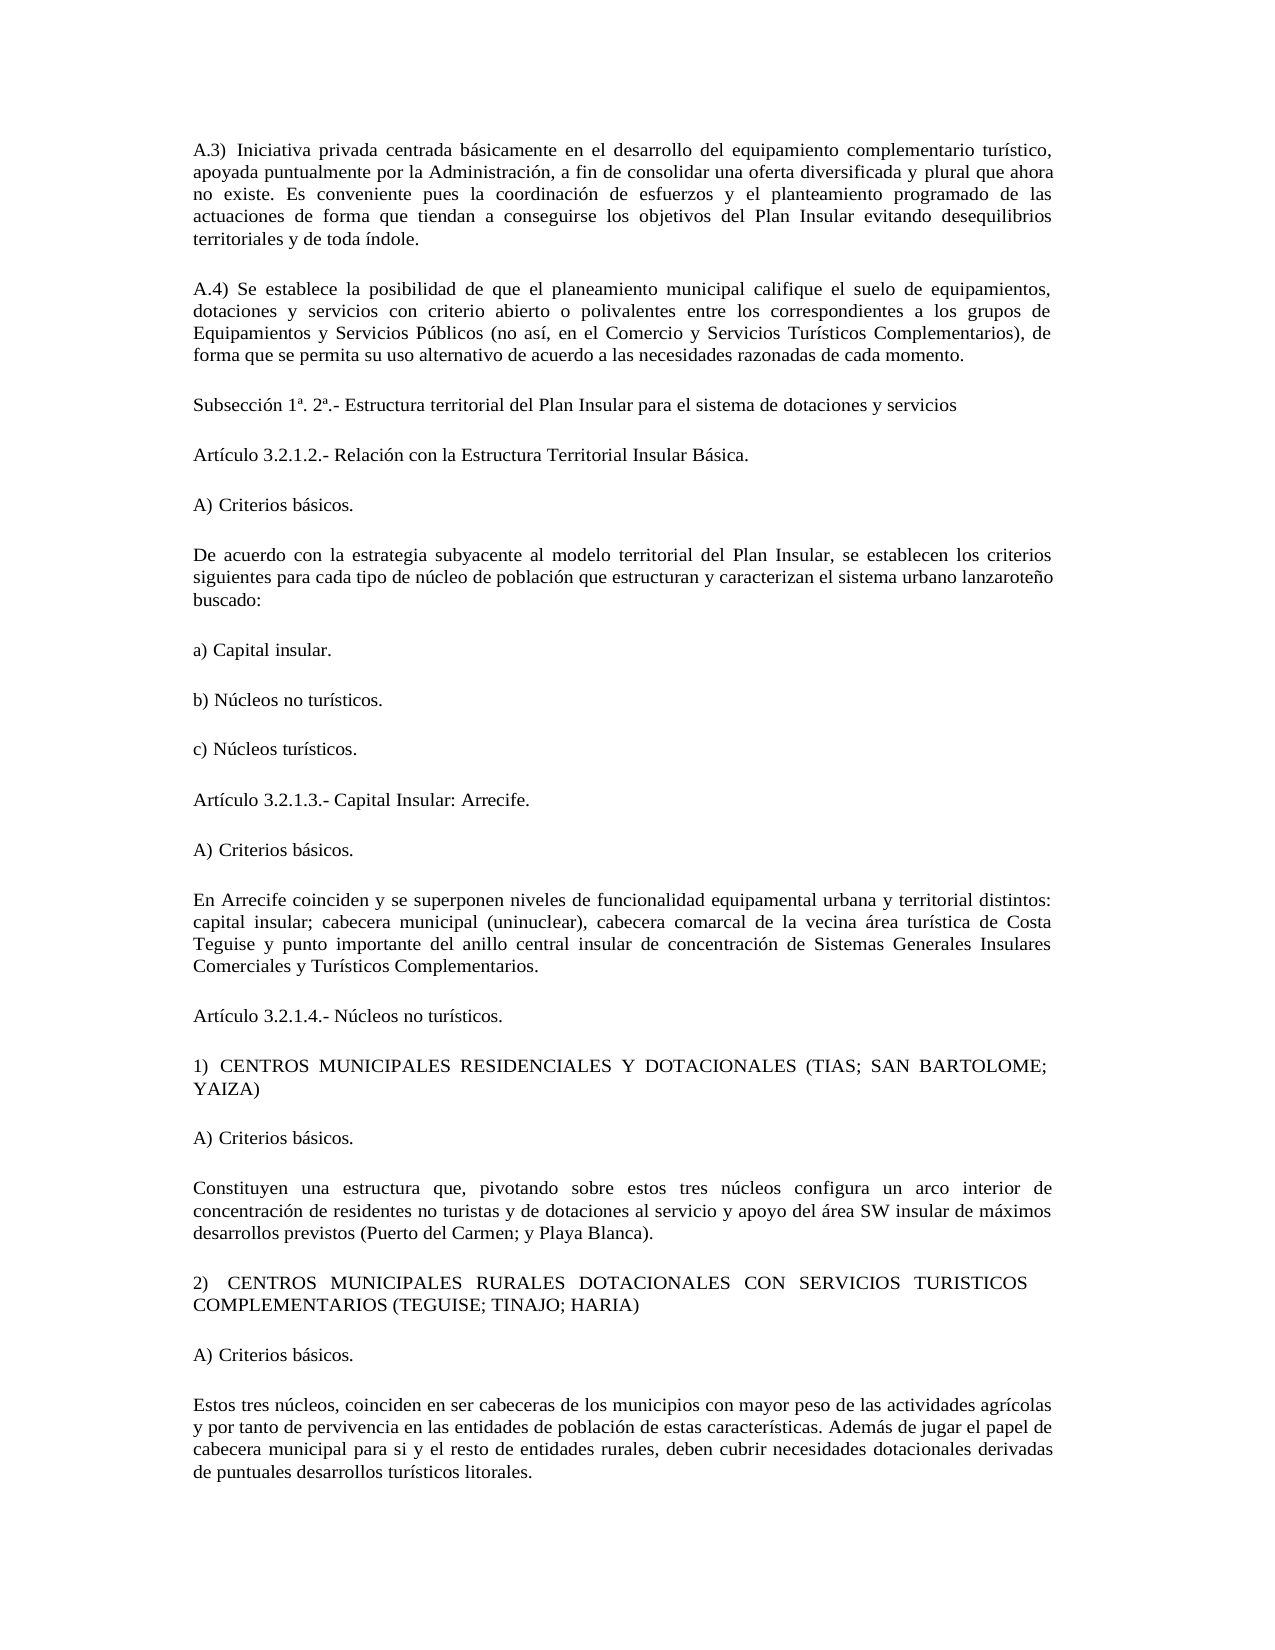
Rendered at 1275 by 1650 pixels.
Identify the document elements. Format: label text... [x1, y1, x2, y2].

list Núcleos no turísticos. [193, 688, 1096, 710]
text Subsección 1ª. 2ª.- Estructura territorial del Plan Insular para el sistema de dotaciones y servicios Artículo 3.2.1.2.- Relación con la Estructura Territorial Insular Básica. [193, 394, 995, 466]
text Estos tres núcleos, coinciden en ser cabeceras de los municipios con mayor peso de las actividades agrícolas y por tanto de pervivencia en las entidades de población de estas características. Además de jugar el papel de cabecera municipal para si y el resto de entidades rurales, deben cubrir necesidades dotacionales derivadas de puntuales desarrollos turísticos litorales. [193, 1394, 1054, 1482]
list Se establece la posibilidad de que el planeamiento municipal califique el suelo de equipamientos, dotaciones y servicios con criterio abierto o polivalentes entre los correspondientes a los grupos de Equipamientos y Servicios Públicos (no así, en el Comercio y Servicios Turísticos Complementarios), de forma que se permita su uso alternativo de acuerdo a las necesidades razonadas de cada momento. [193, 278, 1053, 366]
text Constituyen una estructura que, pivotando sobre estos tres núcleos configura un arco interior de concentración de residentes no turistas y de dotaciones al servicio y apoyo del área SW insular de máximos desarrollos previstos (Puerto del Carmen; y Playa Blanca). [193, 1177, 1053, 1244]
list Criterios básicos. [193, 838, 1096, 860]
list Criterios básicos. [193, 1127, 1096, 1148]
text Artículo 3.2.1.4.- Núcleos no turísticos. [193, 1005, 1096, 1027]
list Criterios básicos. [193, 494, 1096, 515]
list Iniciativa privada centrada básicamente en el desarrollo del equipamiento complementario turístico, apoyada puntualmente por la Administración, a fin de consolidar una oferta diversificada y plural que ahora no existe. Es conveniente pues la coordinación de esfuerzos y el planteamiento programado de las actuaciones de forma que tiendan a conseguirse los objetivos del Plan Insular evitando desequilibrios territoriales y de toda índole. [193, 139, 1054, 249]
text En Arrecife coinciden y se superponen niveles de funcionalidad equipamental urbana y territorial distintos: capital insular; cabecera municipal (uninuclear), cabecera comarcal de la vecina área turística de Costa Teguise y punto importante del anillo central insular de concentración de Sistemas Generales Insulares Comerciales y Turísticos Complementarios. [193, 888, 1054, 977]
list Núcleos turísticos. [193, 738, 1096, 760]
list Capital insular. [193, 638, 1096, 660]
list Criterios básicos. [193, 1344, 1096, 1365]
text De acuerdo con la estrategia subyacente al modelo territorial del Plan Insular, se establecen los criterios siguientes para cada tipo de núcleo de población que estructuran y caracterizan el sistema urbano lanzaroteño buscado: [193, 543, 1054, 610]
list CENTROS MUNICIPALES RESIDENCIALES Y DOTACIONALES (TIAS; SAN BARTOLOME; YAIZA) [193, 1055, 1053, 1099]
list CENTROS MUNICIPALES RURALES DOTACIONALES CON SERVICIOS TURISTICOS COMPLEMENTARIOS (TEGUISE; TINAJO; HARIA) [193, 1272, 1053, 1316]
text Artículo 3.2.1.3.- Capital Insular: Arrecife. [193, 789, 1096, 810]
